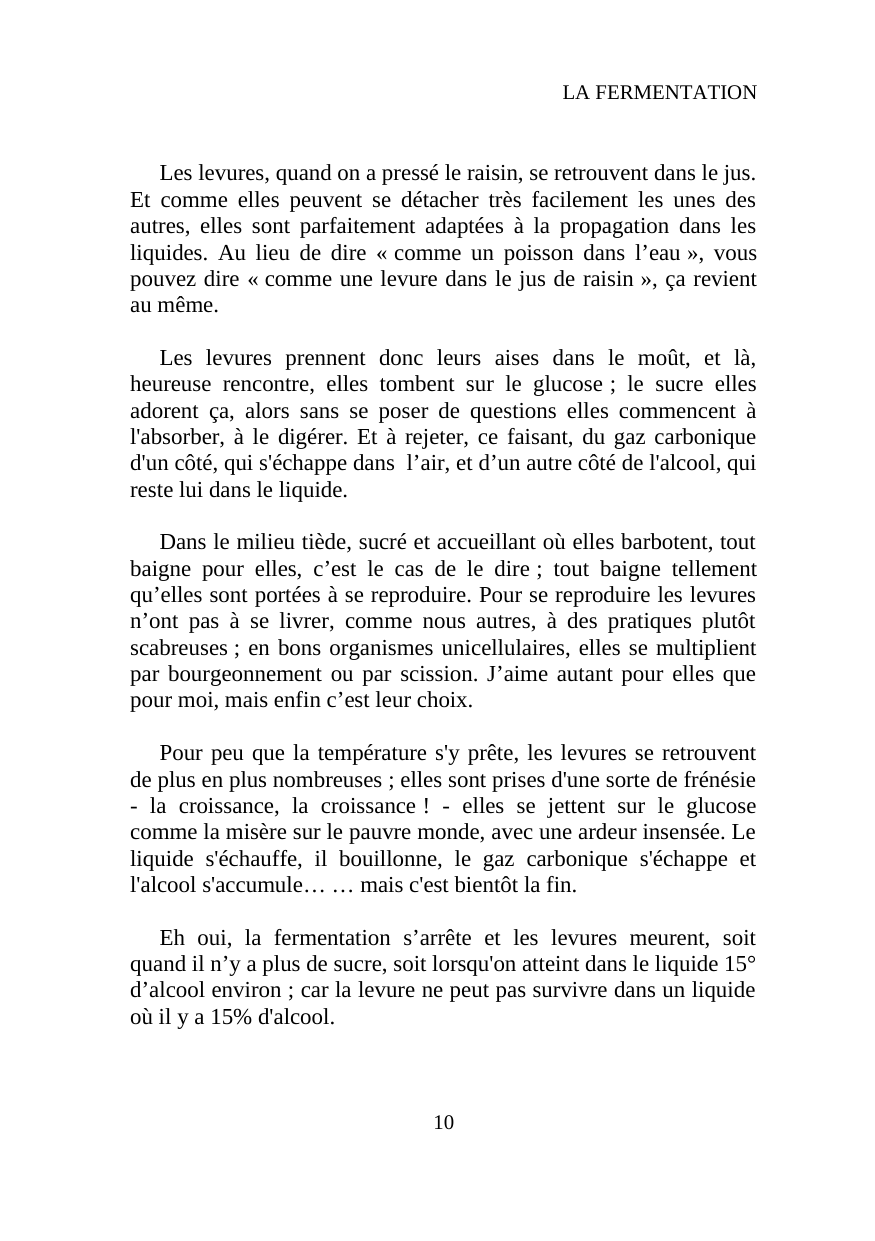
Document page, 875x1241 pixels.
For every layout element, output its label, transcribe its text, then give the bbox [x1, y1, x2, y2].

text Les levures, quand on a pressé le raisin, se retrouvent dans le jus. Et comme elles peuvent se détacher très facilement les unes des autres, elles sont parfaitement adaptées à la propagation dans les liquides. Au lieu de dire « comme un poisson dans l’eau », vous pouvez dire « comme une levure dans le jus de raisin », ça revient au même. [130, 159, 757, 318]
text Dans le milieu tiède, sucré et accueillant où elles barbotent, tout baigne pour elles, c’est le cas de le dire ; tout baigne tellement qu’elles sont portées à se reproduire. Pour se reproduire les levures n’ont pas à se livrer, comme nous autres, à des pratiques plutôt scabreuses ; en bons organismes unicellulaires, elles se multiplient par bourgeonnement ou par scission. J’aime autant pour elles que pour moi, mais enfin c’est leur choix. [130, 528, 757, 713]
text Les levures prennent donc leurs aises dans le moût, et là, heureuse rencontre, elles tombent sur le glucose ; le sucre elles adorent ça, alors sans se poser de questions elles commencent à l'absorber, à le digérer. Et à rejeter, ce faisant, du gaz carbonique d'un côté, qui s'échappe dans l’air, et d’un autre côté de l'alcool, qui reste lui dans le liquide. [130, 344, 757, 502]
text Pour peu que la température s'y prête, les levures se retrouvent de plus en plus nombreuses ; elles sont prises d'une sorte de frénésie - la croissance, la croissance ! - elles se jettent sur le glucose comme la misère sur le pauvre monde, avec une ardeur insensée. Le liquide s'échauffe, il bouillonne, le gaz carbonique s'échappe et l'alcool s'accumule… … mais c'est bientôt la fin. [130, 739, 757, 897]
text Eh oui, la fermentation s’arrête et les levures meurent, soit quand il n’y a plus de sucre, soit lorsqu'on atteint dans le liquide 15° d’alcool environ ; car la levure ne peut pas survivre dans un liquide où il y a 15% d'alcool. [130, 924, 757, 1029]
